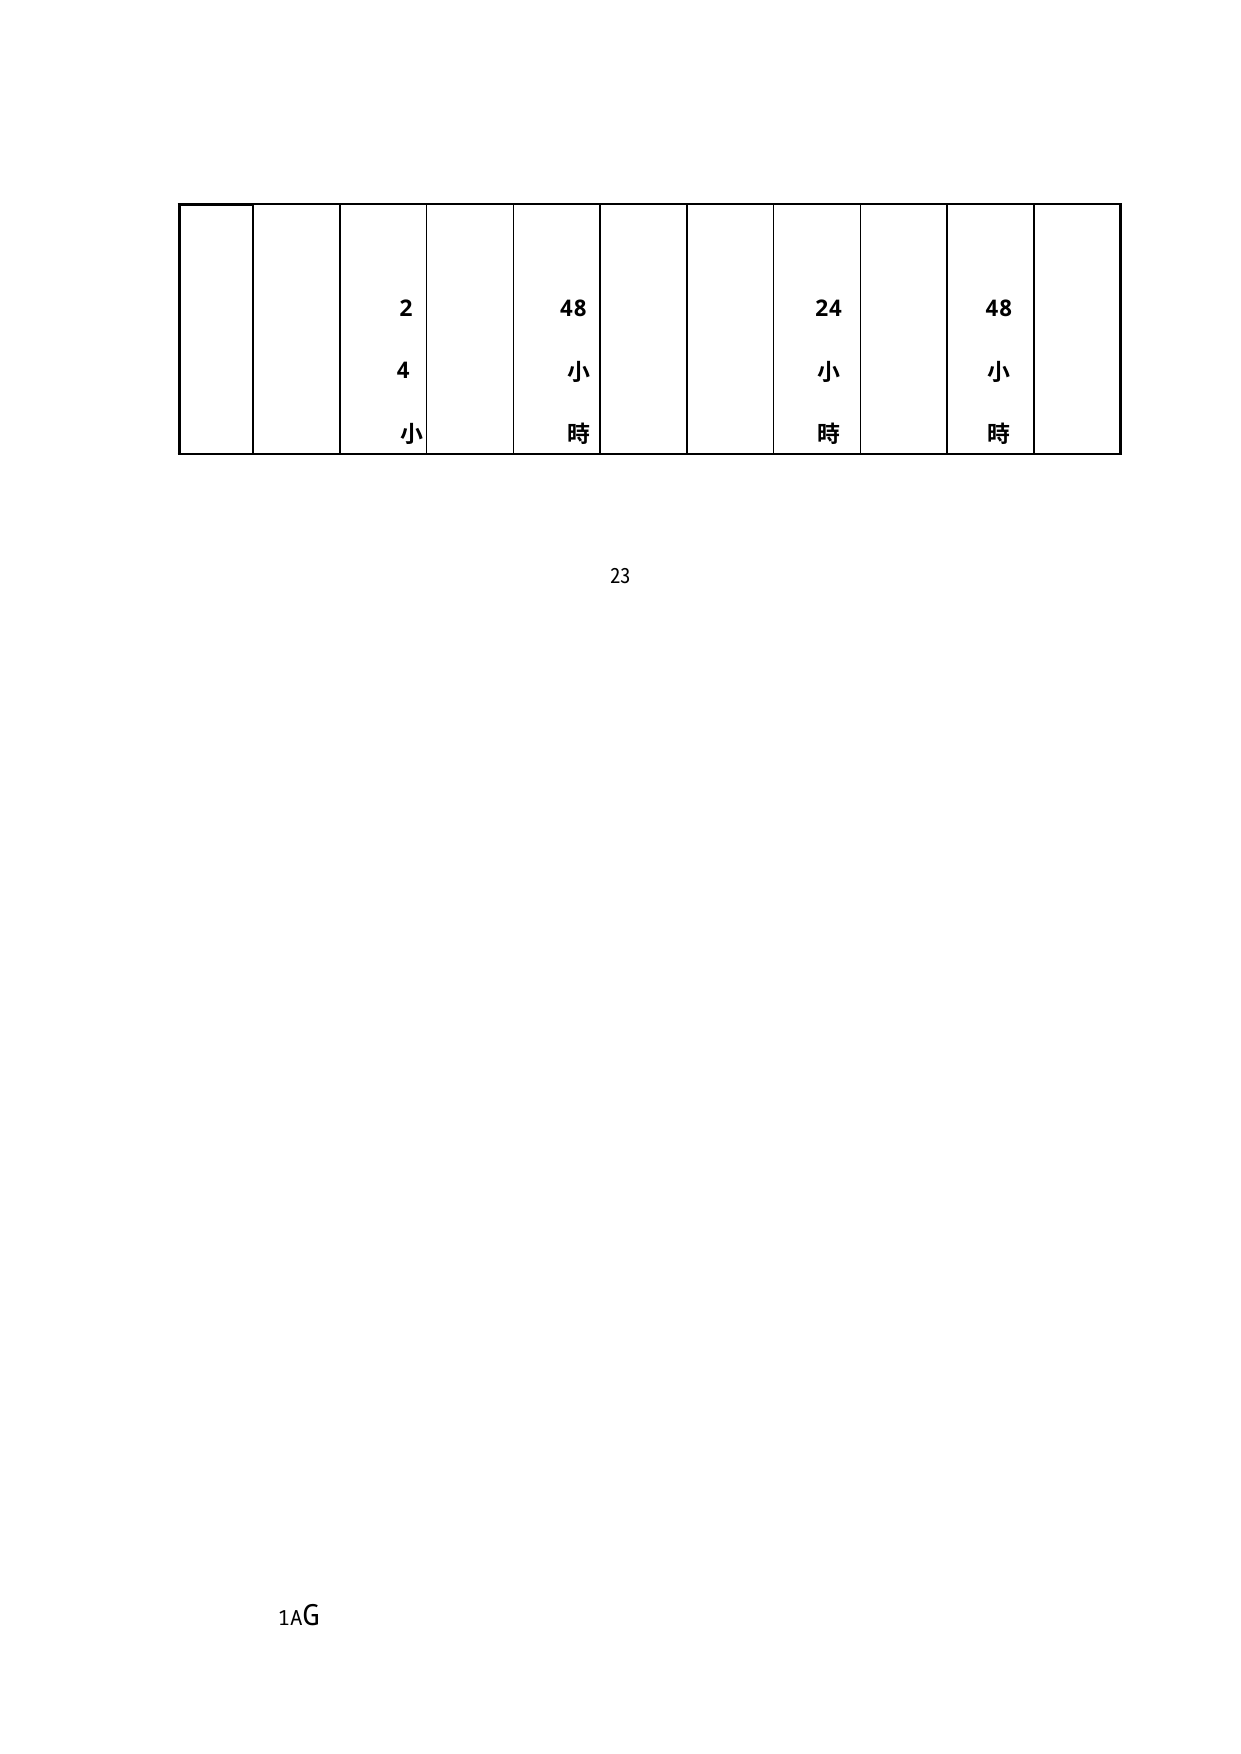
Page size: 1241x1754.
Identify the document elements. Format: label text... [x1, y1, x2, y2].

table_cell [254, 205, 339, 453]
table_cell [427, 205, 513, 453]
table_cell 24小 [341, 205, 426, 453]
table_cell [1035, 205, 1119, 453]
table_cell 24小時 [774, 205, 860, 453]
table_cell [688, 205, 773, 453]
table_cell [601, 205, 686, 453]
table_cell 48小時 [948, 205, 1033, 453]
table_header 醫院名稱 [181, 206, 252, 453]
table_cell [861, 205, 946, 453]
table_cell 48小時 [514, 205, 599, 453]
